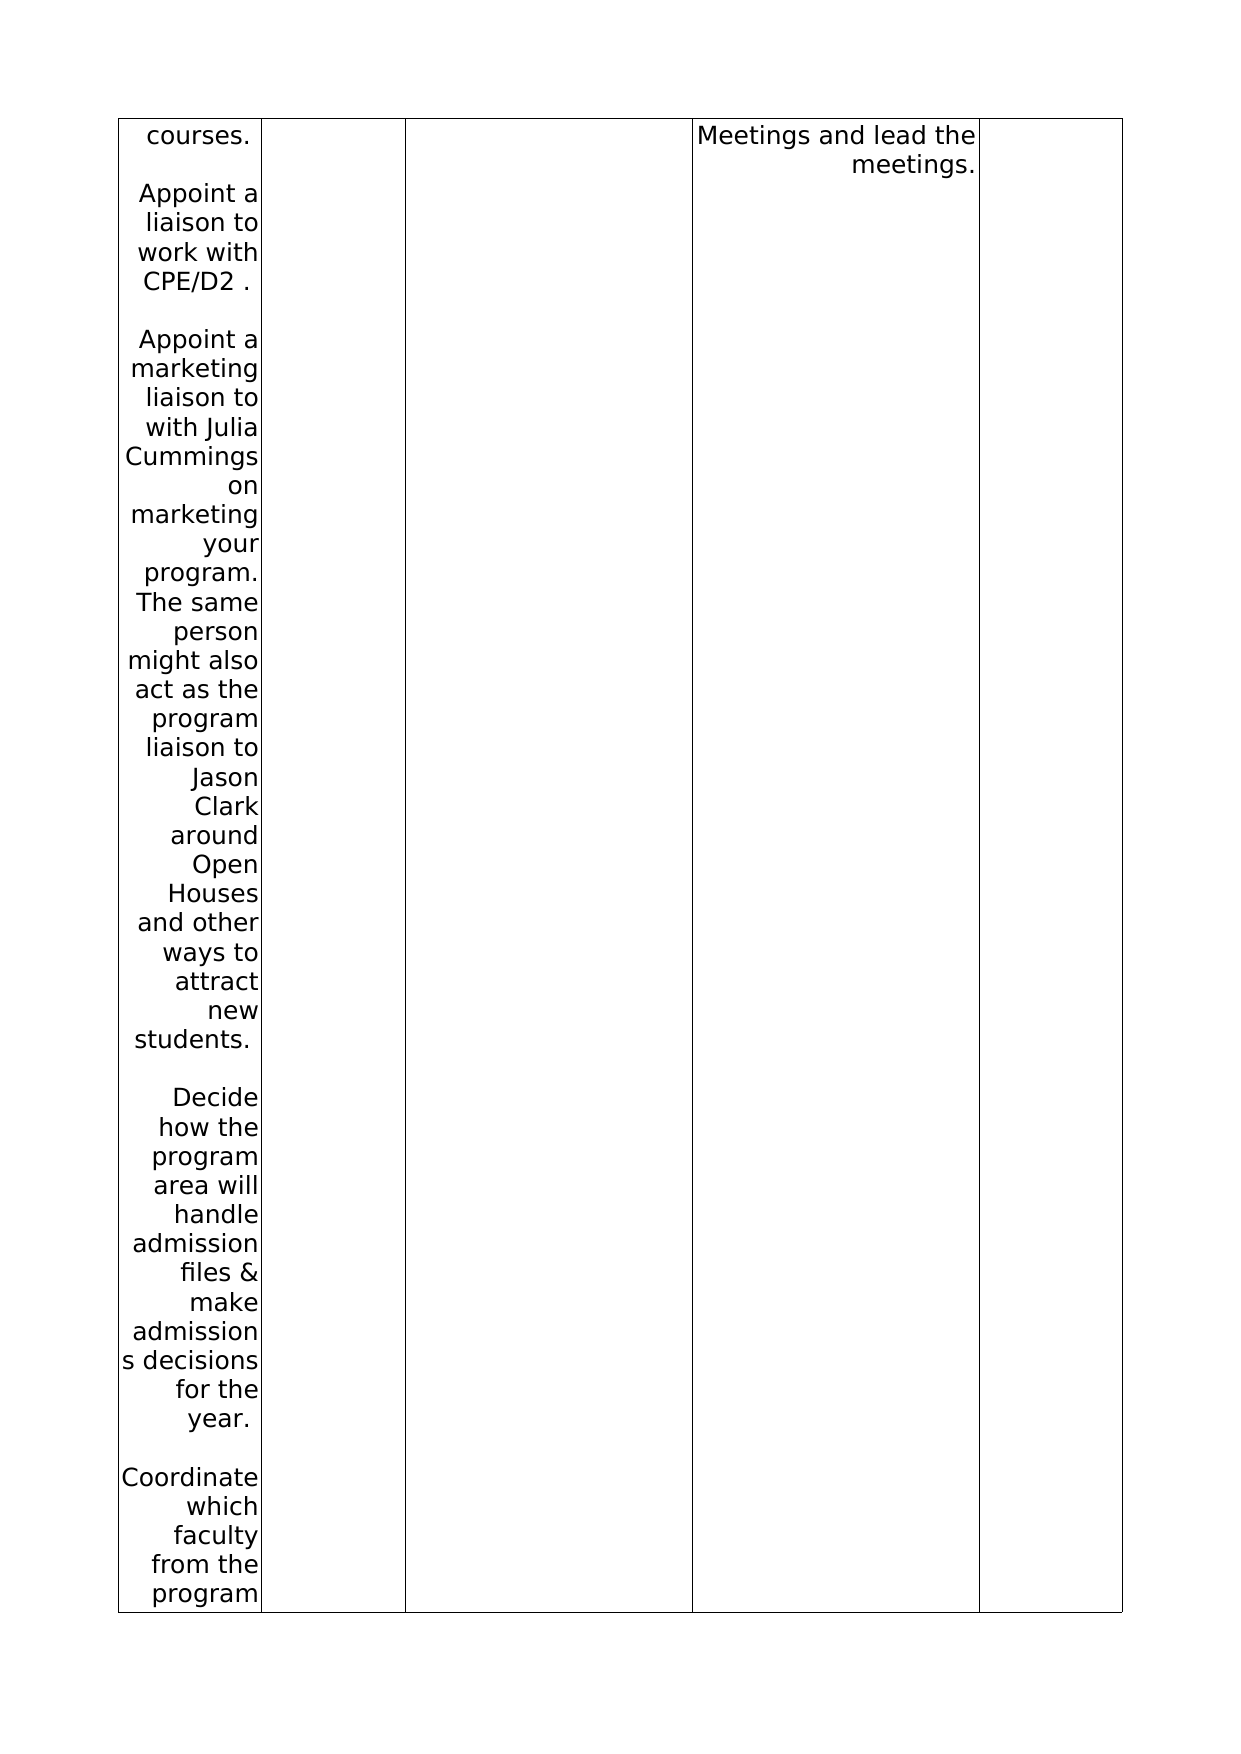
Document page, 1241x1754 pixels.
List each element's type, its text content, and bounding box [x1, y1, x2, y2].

table_cell [406, 119, 692, 1612]
table_cell courses. Appoint a liaison to work with CPE/D2 . Appoint a marketing liaison to with Julia Cummings on marketing your program. The same person might also act as the program liaison to Jason Clark around Open Houses and other ways to attract new students. Decide how the program area will handle admission files & make admissions decisions for the year. Coordinate which faculty from the program [119, 119, 261, 1612]
table_cell [980, 119, 1122, 1612]
table_cell Meetings and lead the meetings. [693, 119, 979, 1612]
table_cell [262, 119, 405, 1612]
